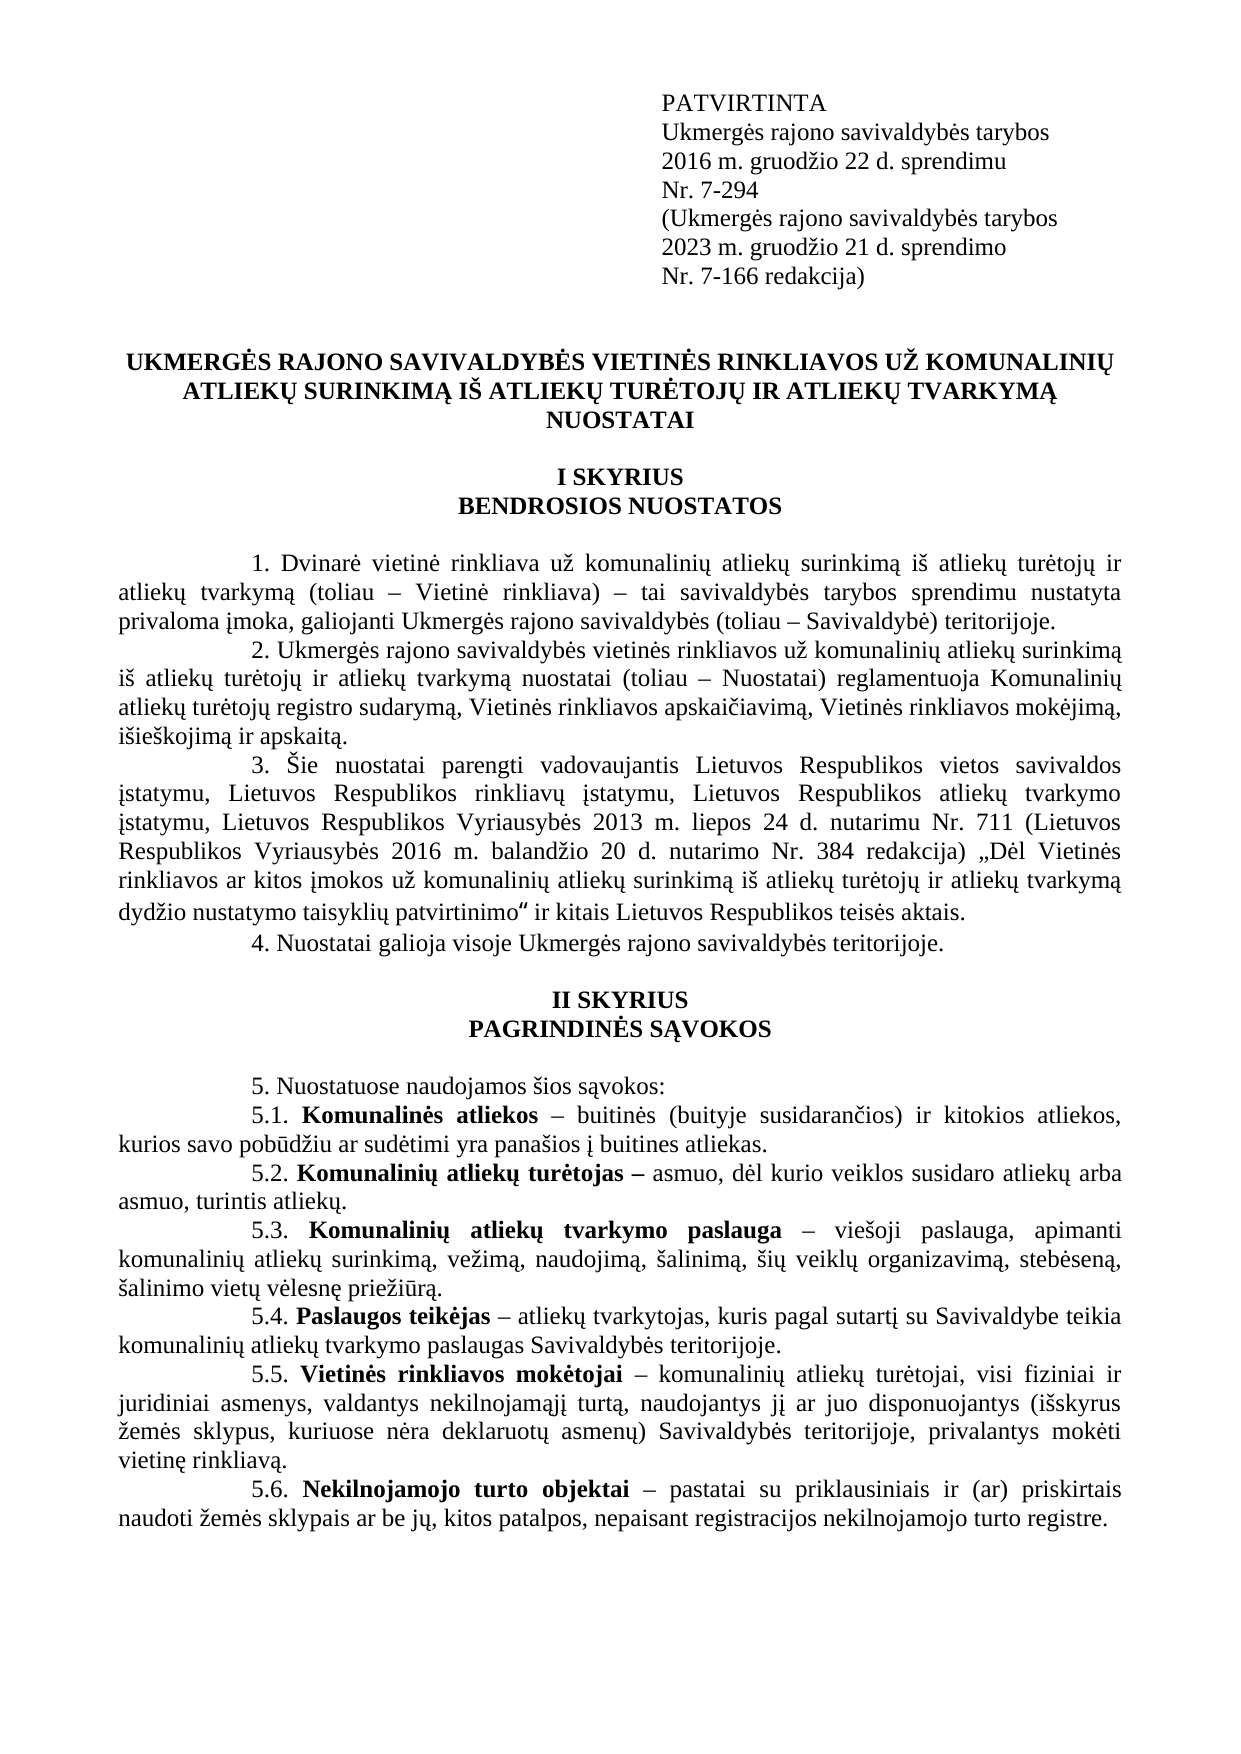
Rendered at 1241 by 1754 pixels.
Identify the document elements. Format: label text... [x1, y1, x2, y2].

text 5.5. Vietinės rinkliavos mokėtojai – komunalinių atliekų turėtojai, visi fiziniai ir juridiniai asmenys, valdantys nekilnojamąjį turtą, naudojantys jį ar juo disponuojantys (išskyrus žemės sklypus, kuriuose nėra deklaruotų asmenų) Savivaldybės teritorijoje, privalantys mokėti vietinę rinkliavą. [118, 1359, 1122, 1474]
text 2016 m. gruodžio 22 d. sprendimu [118, 146, 1122, 175]
text pagrindinės sąvokos [118, 1014, 1122, 1043]
text PATVIRTINTA [118, 88, 1122, 117]
text 5.6. Nekilnojamojo turto objektai – pastatai su priklausiniais ir (ar) priskirtais naudoti žemės sklypais ar be jų, kitos patalpos, nepaisant registracijos nekilnojamojo turto registre. [118, 1474, 1122, 1531]
text (Ukmergės rajono savivaldybės tarybos [118, 203, 1122, 232]
text 5.1. Komunalinės atliekos – buitinės (buityje susidarančios) ir kitokios atliekos, kurios savo pobūdžiu ar sudėtimi yra panašios į buitines atliekas. [118, 1100, 1122, 1158]
text Nr. 7-294 [118, 175, 1122, 203]
text I SKYRIUS [118, 462, 1122, 491]
text 2023 m. gruodžio 21 d. sprendimo [118, 232, 1122, 261]
text Nr. 7-166 redakcija) [118, 261, 1122, 290]
text 1. Dvinarė vietinė rinkliava už komunalinių atliekų surinkimą iš atliekų turėtojų ir atliekų tvarkymą (toliau – Vietinė rinkliava) – tai savivaldybės tarybos sprendimu nustatyta privaloma įmoka, galiojanti Ukmergės rajono savivaldybės (toliau – Savivaldybė) teritorijoje. [118, 548, 1122, 635]
text 5.2. Komunalinių atliekų turėtojas – asmuo, dėl kurio veiklos susidaro atliekų arba asmuo, turintis atliekų. [118, 1158, 1122, 1215]
text 5. Nuostatuose naudojamos šios sąvokos: [118, 1071, 1122, 1100]
text Ukmergės rajono savivaldybės tarybos [118, 117, 1122, 146]
text 4. Nuostatai galioja visoje Ukmergės rajono savivaldybės teritorijoje. [118, 928, 1122, 956]
text II SKYRIUS [118, 985, 1122, 1014]
text UKMERGĖS RAJONO SAVIVALDYBĖS Vietinės rinkliavos už komunalinių atliekų surinkimą iš atliekų turėtojų ir ATLIEKŲ tvarkymą nuostatai [118, 347, 1122, 433]
text 2. Ukmergės rajono savivaldybės vietinės rinkliavos už komunalinių atliekų surinkimą iš atliekų turėtojų ir atliekų tvarkymą nuostatai (toliau – Nuostatai) reglamentuoja Komunalinių atliekų turėtojų registro sudarymą, Vietinės rinkliavos apskaičiavimą, Vietinės rinkliavos mokėjimą, išieškojimą ir apskaitą. [118, 635, 1122, 750]
text 3. Šie nuostatai parengti vadovaujantis Lietuvos Respublikos vietos savivaldos įstatymu, Lietuvos Respublikos rinkliavų įstatymu, Lietuvos Respublikos atliekų tvarkymo įstatymu, Lietuvos Respublikos Vyriausybės 2013 m. liepos 24 d. nutarimu Nr. 711 (Lietuvos Respublikos Vyriausybės 2016 m. balandžio 20 d. nutarimo Nr. 384 redakcija) „Dėl Vietinės rinkliavos ar kitos įmokos už komunalinių atliekų surinkimą iš atliekų turėtojų ir atliekų tvarkymą dydžio nustatymo taisyklių patvirtinimo“ ir kitais Lietuvos Respublikos teisės aktais. [118, 750, 1122, 928]
text Bendrosios nuostatos [118, 491, 1122, 520]
text 5.4. Paslaugos teikėjas – atliekų tvarkytojas, kuris pagal sutartį su Savivaldybe teikia komunalinių atliekų tvarkymo paslaugas Savivaldybės teritorijoje. [118, 1301, 1122, 1359]
text 5.3. Komunalinių atliekų tvarkymo paslauga – viešoji paslauga, apimanti komunalinių atliekų surinkimą, vežimą, naudojimą, šalinimą, šių veiklų organizavimą, stebėseną, šalinimo vietų vėlesnę priežiūrą. [118, 1215, 1122, 1301]
